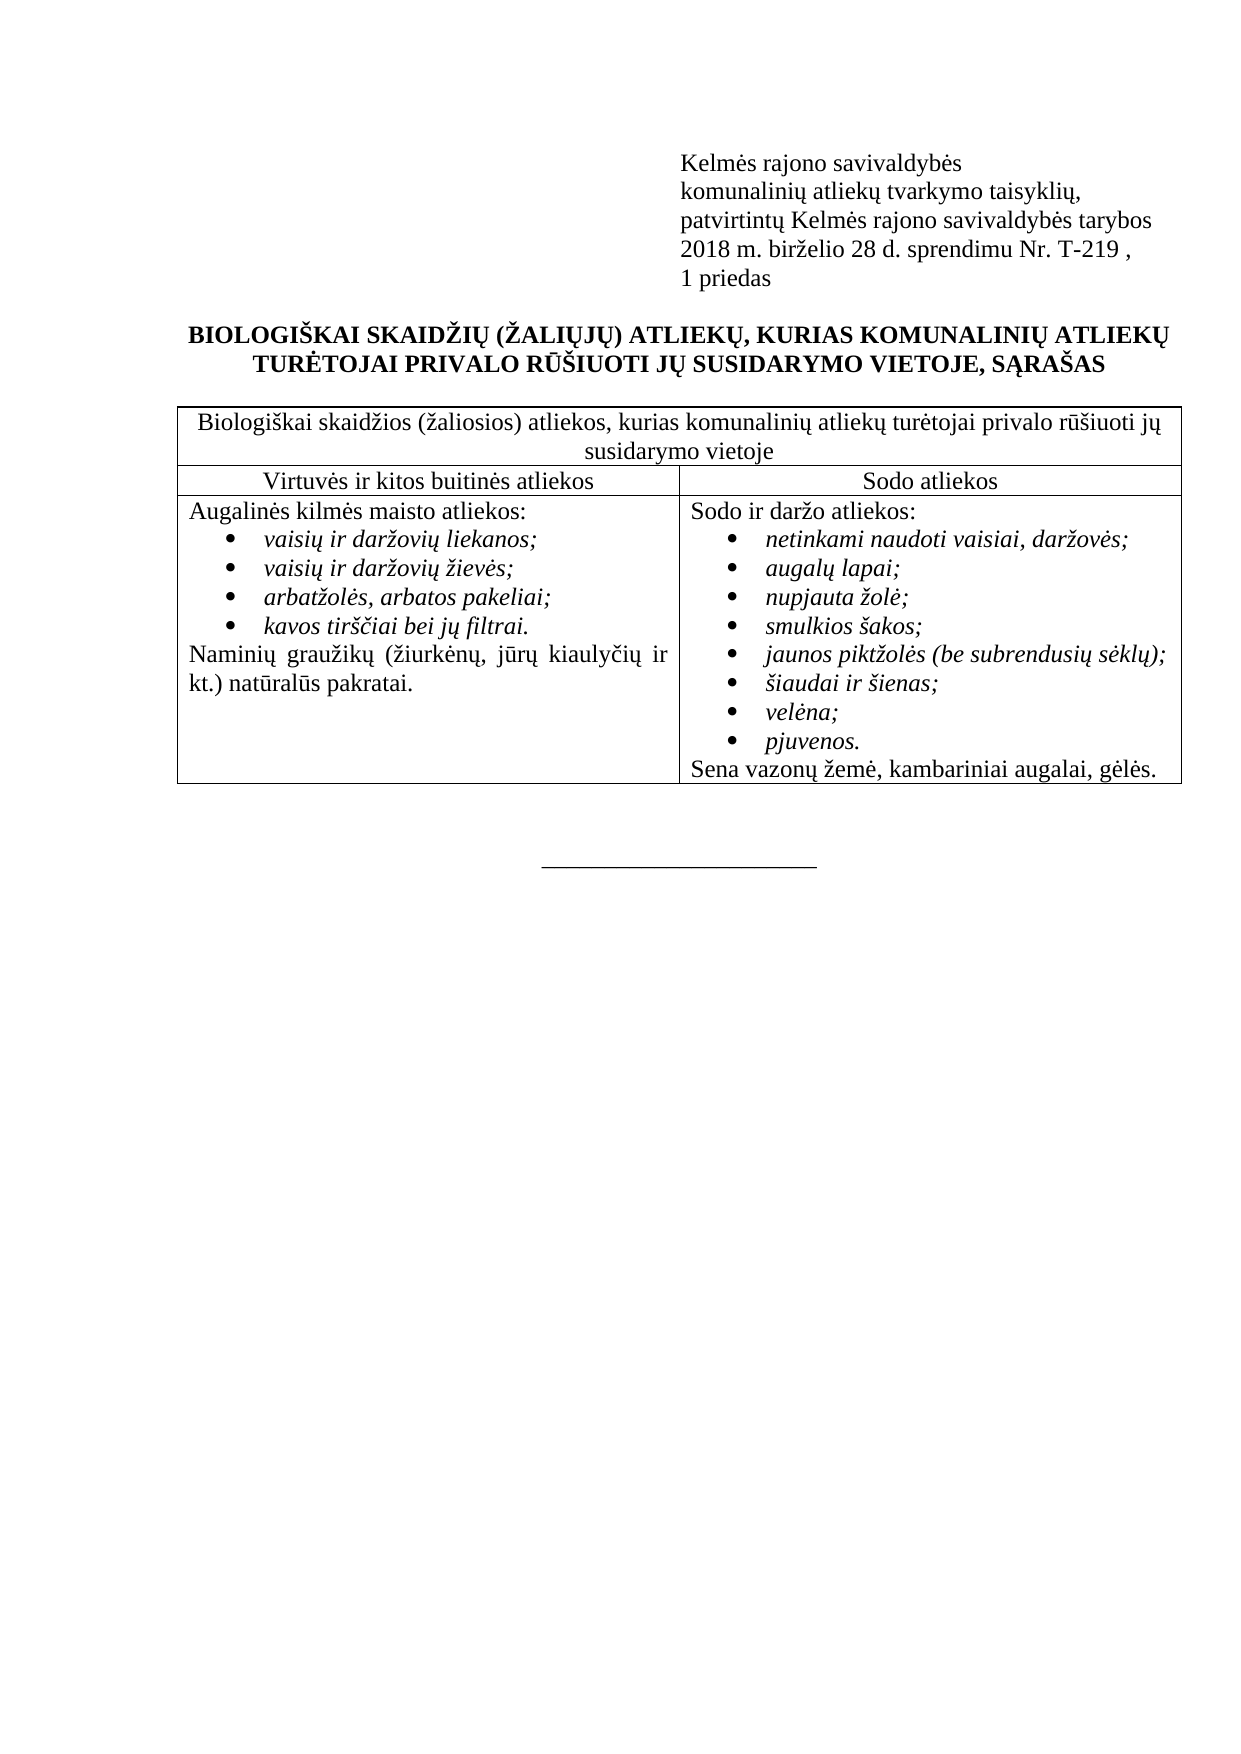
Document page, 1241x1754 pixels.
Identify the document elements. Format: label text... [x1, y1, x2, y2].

text patvirtintų Kelmės rajono savivaldybės tarybos [651, 205, 1181, 234]
text BIOLOGIŠKAI SKAIDŽIŲ (ŽALIŲJŲ) ATLIEKŲ, KURIAS KOMUNALINIŲ ATLIEKŲ TURĖTOJAI PRIVALO RŪŠIUOTI JŲ SUSIDARYMO VIETOJE, SĄRAŠAS [177, 320, 1181, 378]
table_header Biologiškai skaidžios (žaliosios) atliekos, kurias komunalinių atliekų turėtojai privalo rūšiuoti jų susidarymo vietoje [178, 408, 1181, 465]
text Kelmės rajono savivaldybės [651, 148, 1181, 176]
text 2018 m. birželio 28 d. sprendimu Nr. T-219 , [651, 234, 1181, 263]
table_cell Virtuvės ir kitos buitinės atliekos [178, 466, 679, 495]
table_cell Sodo atliekos [680, 466, 1181, 495]
text ______________________ [177, 842, 1181, 871]
table_cell Augalinės kilmės maisto atliekos:  vaisių ir daržovių liekanos;  vaisių ir daržovių žievės;  arbatžolės, arbatos pakeliai;  kavos tirščiai bei jų filtrai. Naminių graužikų (žiurkėnų, jūrų kiaulyčių ir kt.) natūralūs pakratai. [178, 496, 679, 783]
table_cell Sodo ir daržo atliekos:  netinkami naudoti vaisiai, daržovės;  augalų lapai;  nupjauta žolė;  smulkios šakos;  jaunos piktžolės (be subrendusių sėklų);  šiaudai ir šienas;  velėna;  pjuvenos. Sena vazonų žemė, kambariniai augalai, gėlės. [680, 496, 1181, 783]
text 1 priedas [651, 263, 1181, 291]
text komunalinių atliekų tvarkymo taisyklių, [651, 176, 1181, 205]
